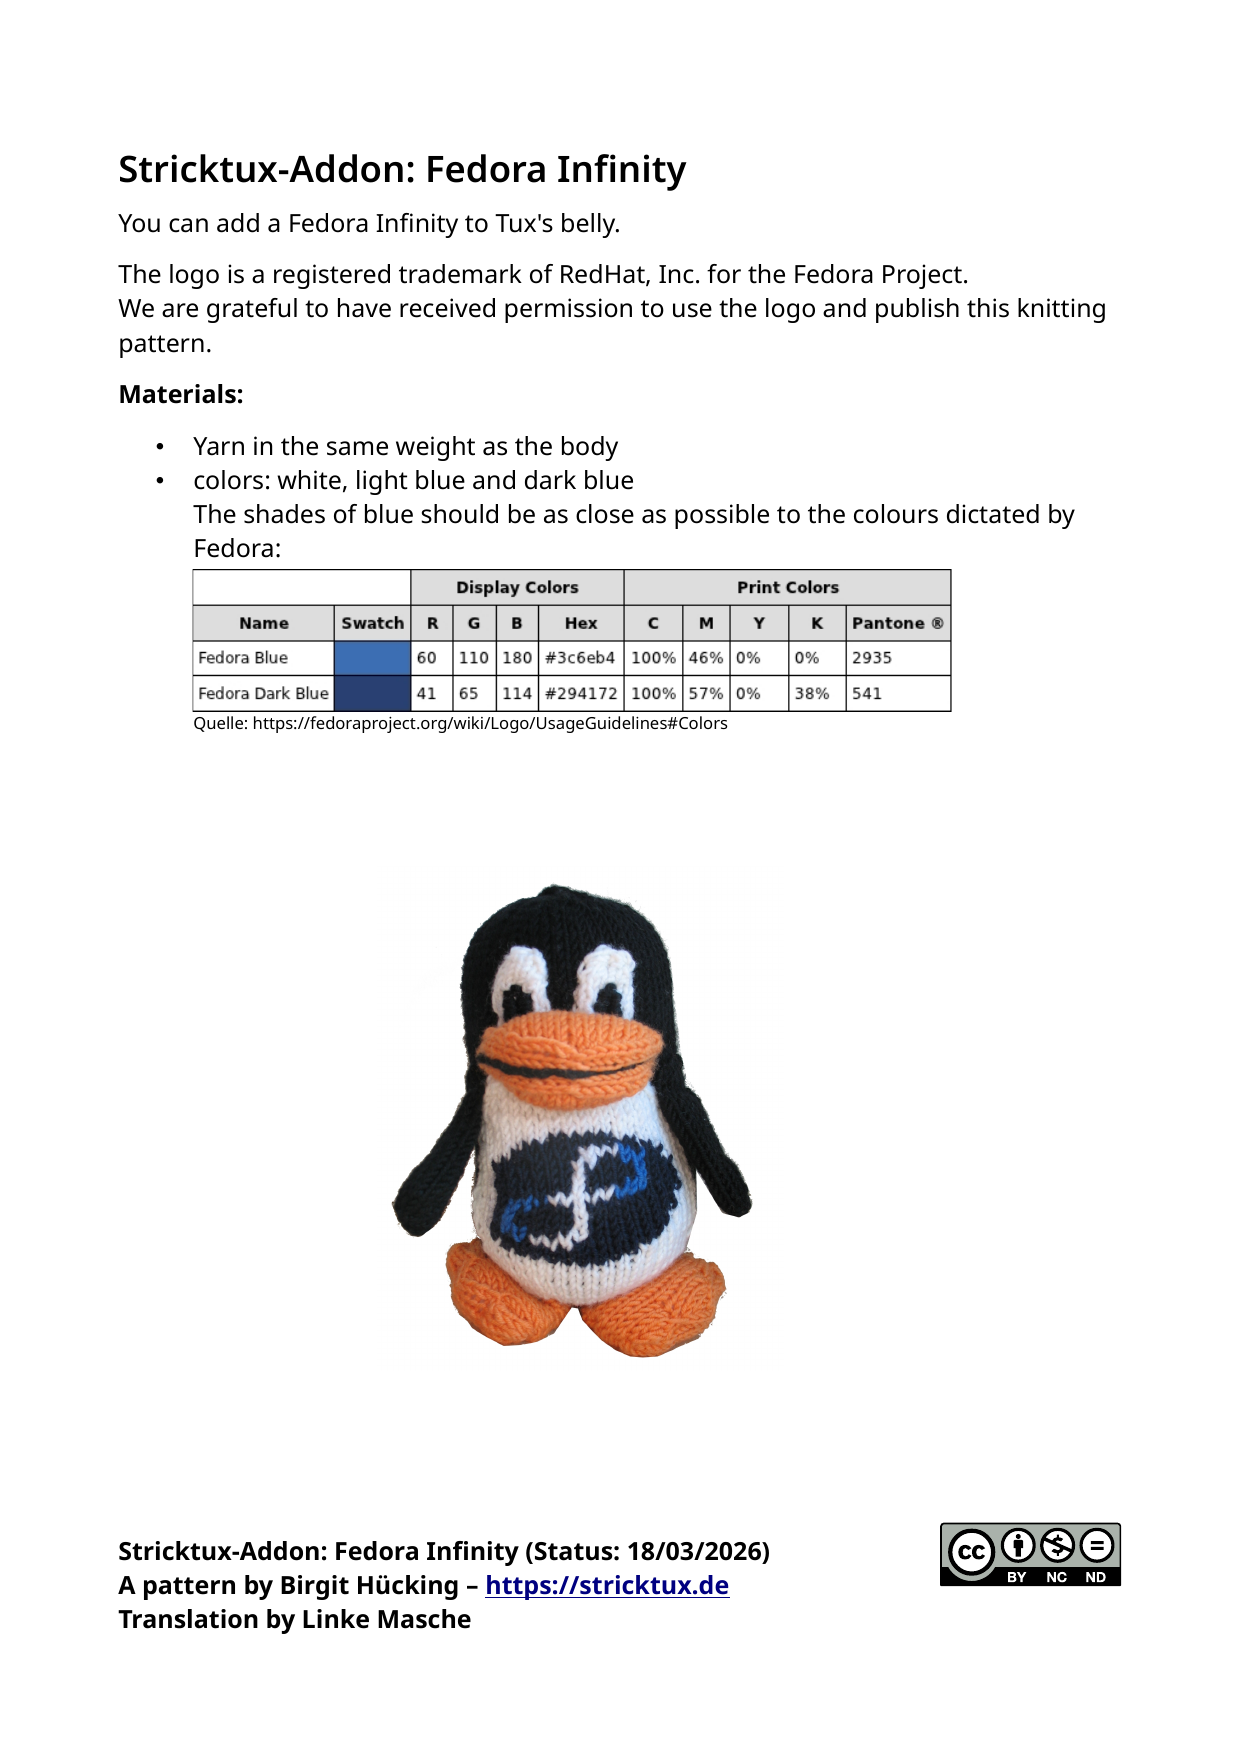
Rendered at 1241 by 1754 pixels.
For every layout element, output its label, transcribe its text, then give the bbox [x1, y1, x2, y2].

list Yarn in the same weight as the body [156, 429, 1122, 463]
subtitle Stricktux-Addon: Fedora Infinity [118, 143, 1122, 193]
list Quelle: https://fedoraproject.org/wiki/Logo/UsageGuidelines#Colors [156, 565, 1122, 735]
text The logo is a registered trademark of RedHat, Inc. for the Fedora Project. We are grateful to have received permission to use the logo and publish this knitting pattern. [118, 257, 1122, 359]
text You can add a Fedora Infinity to Tux's belly. [118, 205, 1122, 239]
picture [376, 866, 784, 1371]
picture [192, 569, 953, 712]
list colors: white, light blue and dark blue The shades of blue should be as close as possible to the colours dictated by Fedora: [156, 463, 1122, 565]
text Materials: [118, 377, 1122, 411]
